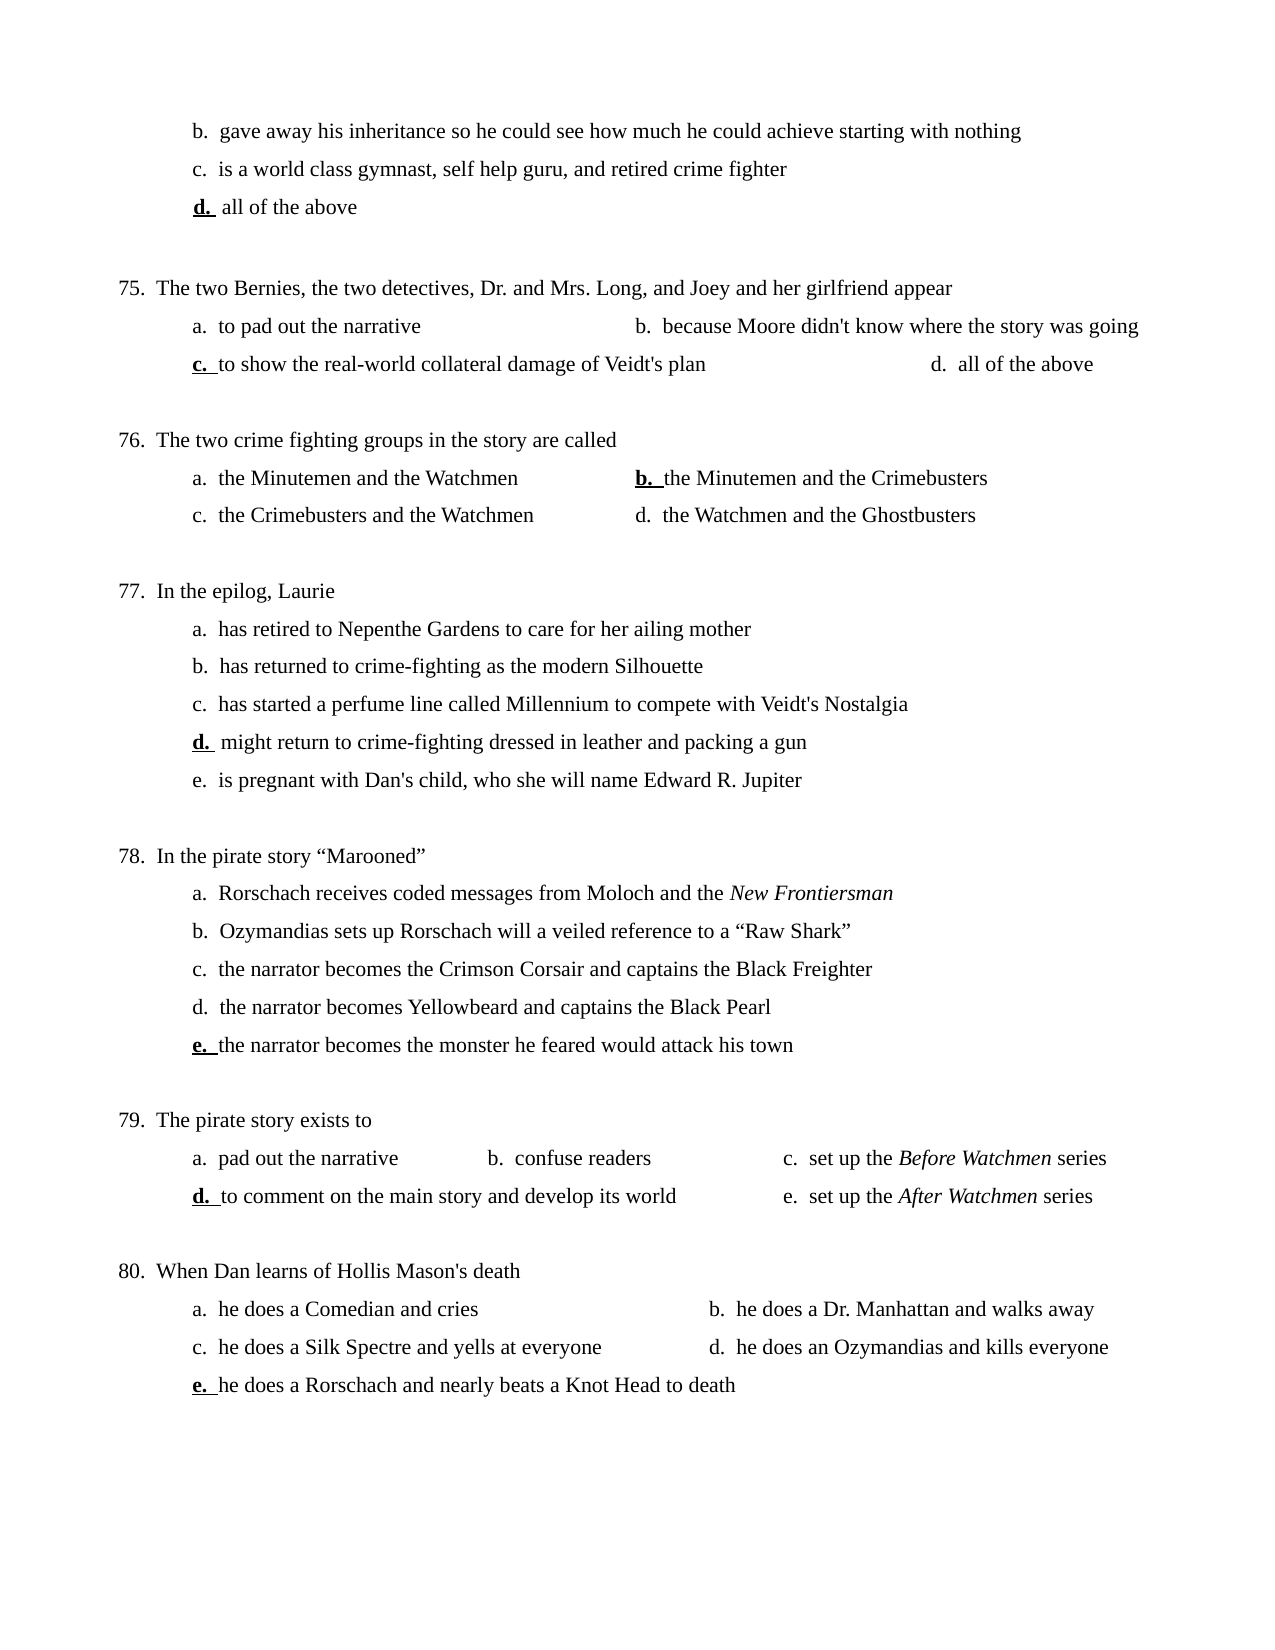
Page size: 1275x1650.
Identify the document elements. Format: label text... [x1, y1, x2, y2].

text 79. The pirate story exists to [118, 1107, 1157, 1132]
text d. might return to crime-fighting dressed in leather and packing a gun [118, 729, 1157, 754]
text e. is pregnant with Dan's child, who she will name Edward R. Jupiter [118, 767, 1157, 792]
text b. gave away his inheritance so he could see how much he could achieve starting with nothing [192, 118, 1157, 143]
text c. the Crimebusters and the Watchmen d. the Watchmen and the Ghostbusters [118, 502, 1157, 527]
text c. the narrator becomes the Crimson Corsair and captains the Black Freighter [118, 956, 1157, 981]
text a. the Minutemen and the Watchmen b. the Minutemen and the Crimebusters [118, 464, 1157, 490]
text c. he does a Silk Spectre and yells at everyone d. he does an Ozymandias and kills everyone [118, 1334, 1157, 1359]
text 75. The two Bernies, the two detectives, Dr. and Mrs. Long, and Joey and her girlfriend appear [118, 275, 1157, 301]
text a. pad out the narrative b. confuse readers c. set up the Before Watchmen series [118, 1145, 1157, 1170]
text 77. In the epilog, Laurie [118, 578, 1157, 603]
text c. has started a perfume line called Millennium to compete with Veidt's Nostalgia [118, 691, 1157, 717]
text a. Rorschach receives coded messages from Moloch and the New Frontiersman [118, 880, 1157, 906]
text e. the narrator becomes the monster he feared would attack his town [118, 1032, 1157, 1057]
list d. all of the above [156, 194, 1157, 219]
text b. Ozymandias sets up Rorschach will a veiled reference to a “Raw Shark” [118, 918, 1157, 943]
text 78. In the pirate story “Marooned” [118, 843, 1157, 868]
text 80. When Dan learns of Hollis Mason's death [118, 1258, 1157, 1284]
text a. he does a Comedian and cries b. he does a Dr. Manhattan and walks away [118, 1296, 1157, 1322]
text e. he does a Rorschach and nearly beats a Knot Head to death [118, 1372, 1157, 1397]
text d. the narrator becomes Yellowbeard and captains the Black Pearl [118, 994, 1157, 1019]
text c. is a world class gymnast, self help guru, and retired crime fighter [192, 156, 1157, 181]
text c. to show the real-world collateral damage of Veidt's plan d. all of the above [118, 351, 1157, 376]
text d. to comment on the main story and develop its world e. set up the After Watchmen series [118, 1183, 1157, 1208]
text a. to pad out the narrative b. because Moore didn't know where the story was going [118, 313, 1157, 338]
text 76. The two crime fighting groups in the story are called [118, 427, 1157, 452]
text b. has returned to crime-fighting as the modern Silhouette [118, 653, 1157, 679]
text a. has retired to Nepenthe Gardens to care for her ailing mother [118, 616, 1157, 641]
